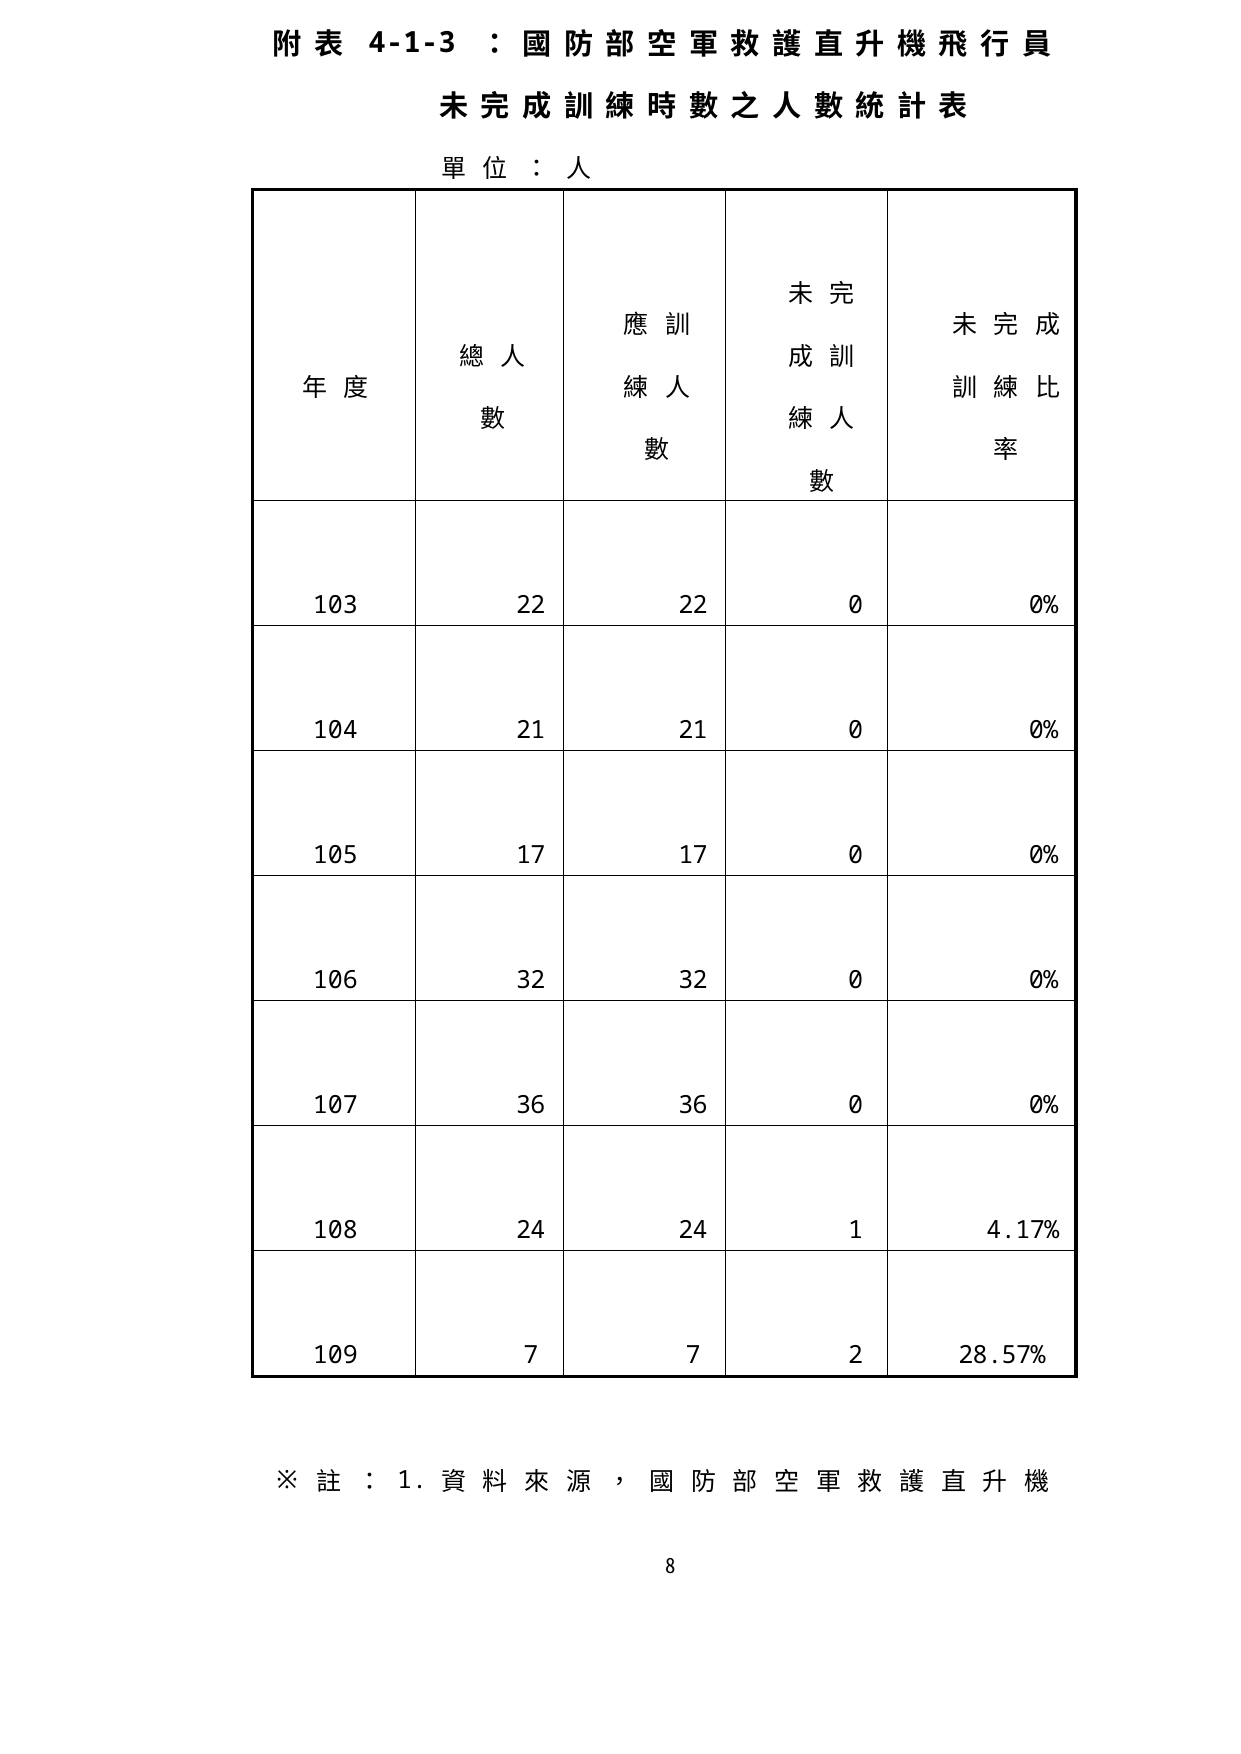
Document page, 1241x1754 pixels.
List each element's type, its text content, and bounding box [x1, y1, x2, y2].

text 附表4-1-3：國防部空軍救護直升機飛行員未完成訓練時數之人數統計表 單位：人 [242, 0, 1058, 187]
table_cell 32 [564, 876, 725, 1000]
table_cell 7 [416, 1251, 563, 1375]
table_cell 0% [888, 626, 1074, 750]
table_header 總人數 [416, 191, 563, 500]
table_cell 0% [888, 501, 1074, 625]
table_cell 108 [254, 1126, 415, 1250]
table_cell 17 [416, 751, 563, 875]
table_cell 106 [254, 876, 415, 1000]
table_cell 2 [726, 1251, 887, 1375]
table_cell 0% [888, 751, 1074, 875]
table_cell 0 [726, 751, 887, 875]
table_cell 0% [888, 1001, 1074, 1125]
table_cell 105 [254, 751, 415, 875]
table_header 應訓練人數 [564, 191, 725, 500]
table_cell 104 [254, 626, 415, 750]
table_cell 1 [726, 1126, 887, 1250]
table_cell 0 [726, 1001, 887, 1125]
table_cell 17 [564, 751, 725, 875]
table_cell 21 [416, 626, 563, 750]
table_cell 4.17% [888, 1126, 1074, 1250]
text ※註：1.資料來源，國防部空軍救護直升機 [242, 1437, 1058, 1500]
table_cell 22 [416, 501, 563, 625]
table_cell 7 [564, 1251, 725, 1375]
table_header 未完成訓練比率 [888, 191, 1074, 500]
table_cell 109 [254, 1251, 415, 1375]
table_cell 28.57% [888, 1251, 1074, 1375]
table_cell 107 [254, 1001, 415, 1125]
table_cell 36 [564, 1001, 725, 1125]
table_cell 103 [254, 501, 415, 625]
table_cell 0 [726, 626, 887, 750]
table_cell 32 [416, 876, 563, 1000]
table_cell 24 [416, 1126, 563, 1250]
table_cell 36 [416, 1001, 563, 1125]
table_cell 0 [726, 501, 887, 625]
table_cell 21 [564, 626, 725, 750]
table_header 未完成訓練人數 [726, 191, 887, 500]
table_cell 24 [564, 1126, 725, 1250]
table_cell 0% [888, 876, 1074, 1000]
table_header 年度 [254, 191, 415, 500]
table_cell 22 [564, 501, 725, 625]
table_cell 0 [726, 876, 887, 1000]
